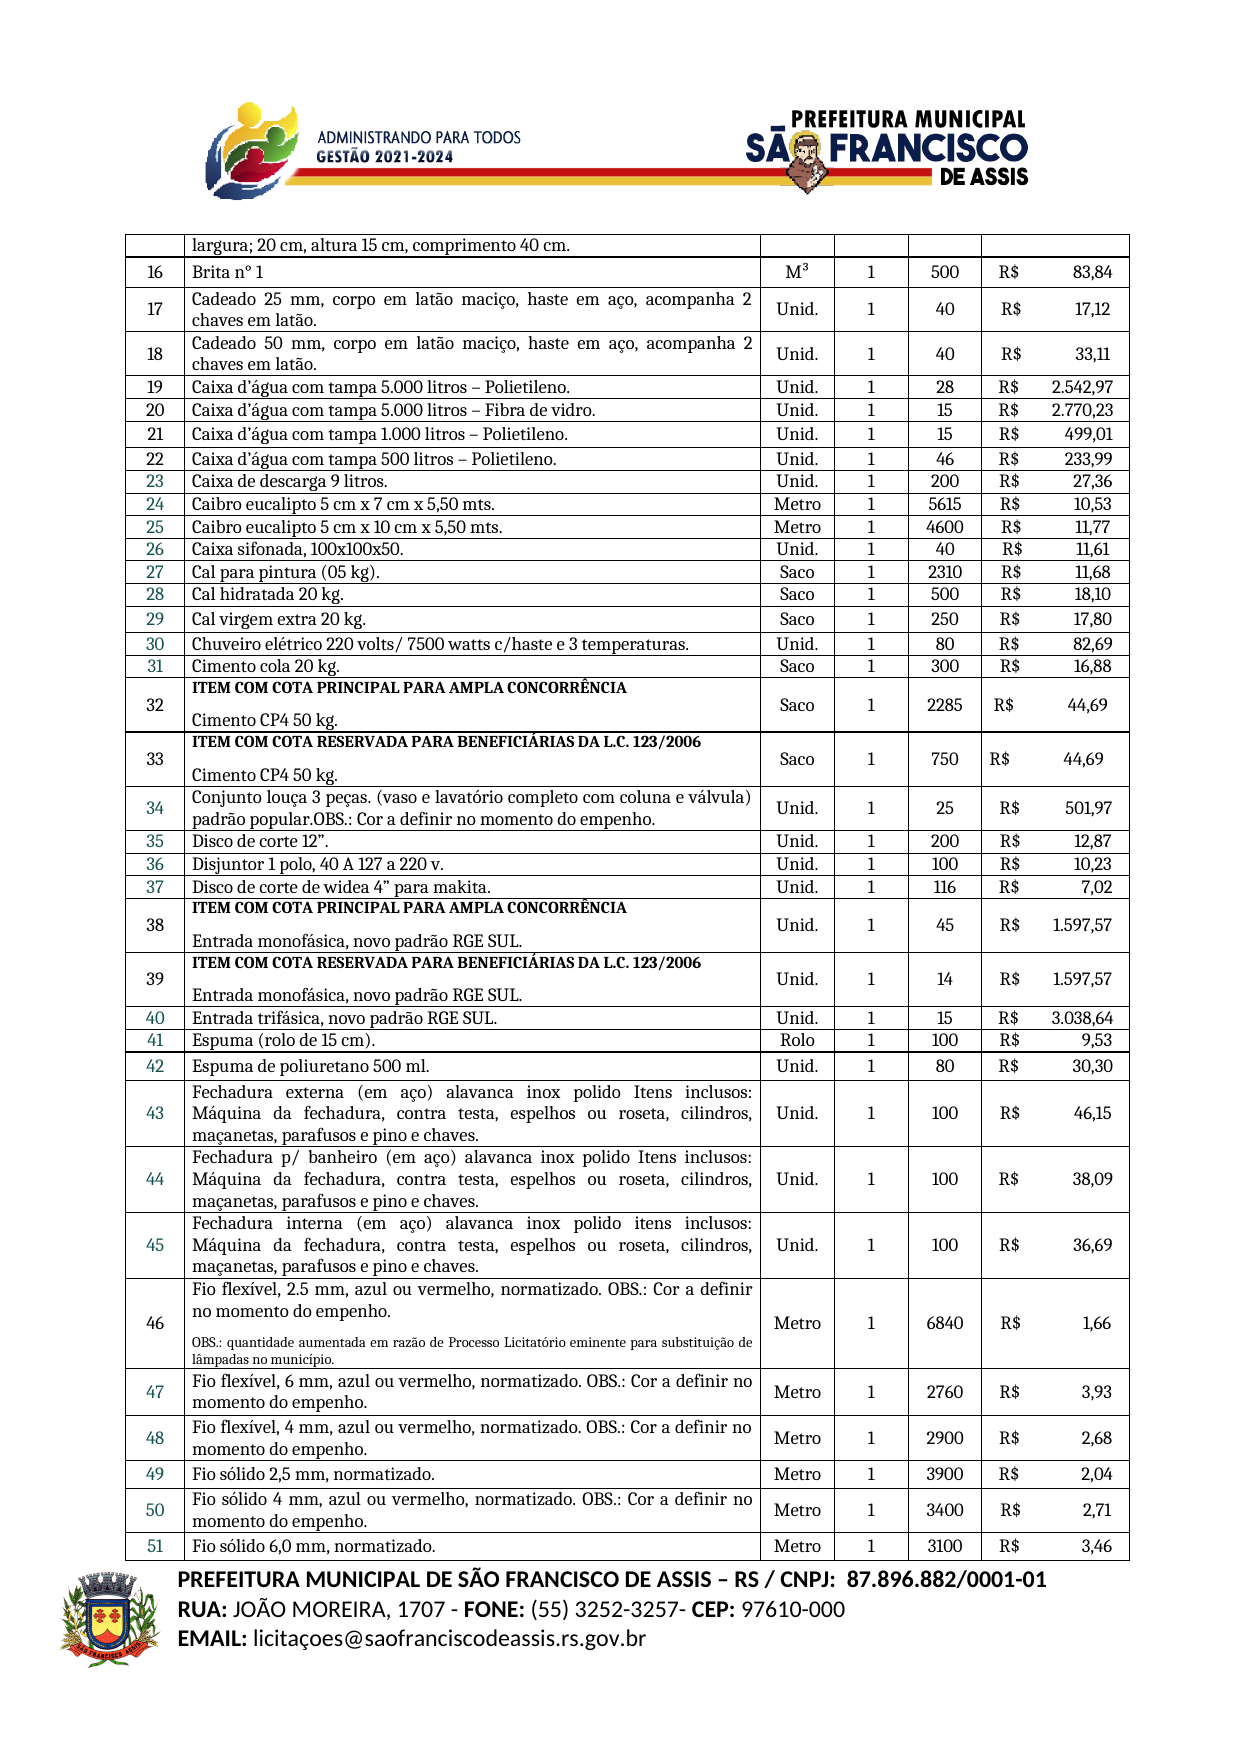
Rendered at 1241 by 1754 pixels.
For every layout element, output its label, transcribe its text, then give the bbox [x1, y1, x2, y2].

table_cell 1 [835, 399, 908, 421]
table_cell 49 [126, 1461, 184, 1488]
table_cell Unid. [761, 1081, 834, 1146]
table_cell 1 [835, 633, 908, 654]
table_cell Rolo [761, 1030, 834, 1051]
table_cell 34 [126, 787, 184, 830]
table_cell Unid. [761, 422, 834, 447]
table_cell 45 [909, 899, 981, 952]
table_cell 80 [909, 633, 981, 654]
table_cell 100 [909, 1030, 981, 1051]
table_cell 1 [835, 332, 908, 375]
table_cell Disjuntor 1 polo, 40 A 127 a 220 v. [185, 854, 760, 875]
table_cell R$ 12,87 [982, 831, 1129, 852]
table_cell Caibro eucalipto 5 cm x 10 cm x 5,50 mts. [185, 516, 760, 538]
table_cell 250 [909, 607, 981, 632]
table_cell 28 [909, 376, 981, 398]
table_cell 1 [835, 1213, 908, 1277]
table_cell Fechadura interna (em aço) alavanca inox polido itens inclusos: Máquina da fechadura, contra testa, espelhos ou roseta, cilindros, maçanetas, parafusos e pino e chaves. [185, 1213, 760, 1277]
table_cell 19 [126, 376, 184, 398]
table_cell [982, 235, 1129, 256]
table_cell 40 [126, 1007, 184, 1029]
table_cell 44 [126, 1147, 184, 1212]
table_cell 1 [835, 1030, 908, 1051]
table_cell R$ 10,23 [982, 854, 1129, 875]
table_cell R$ 2,71 [982, 1489, 1129, 1532]
table_cell ITEM COM COTA RESERVADA PARA BENEFICIÁRIAS DA L.C. 123/2006 Cimento CP4 50 kg. [185, 733, 760, 786]
table_cell 15 [909, 1007, 981, 1029]
table_cell Saco [761, 561, 834, 583]
table_cell 2285 [909, 678, 981, 731]
table_cell Saco [761, 656, 834, 677]
table_cell Cal para pintura (05 kg). [185, 561, 760, 583]
table_cell 51 [126, 1533, 184, 1560]
table_cell 1 [835, 1533, 908, 1560]
table_cell 36 [126, 854, 184, 875]
table_cell Espuma (rolo de 15 cm). [185, 1030, 760, 1051]
table_cell Metro [761, 1489, 834, 1532]
table_cell 1 [835, 1461, 908, 1488]
table_cell Metro [761, 1461, 834, 1488]
table_cell 500 [909, 258, 981, 287]
table_cell R$ 83,84 [982, 258, 1129, 287]
table_cell 24 [126, 494, 184, 515]
table_cell 1 [835, 899, 908, 952]
table_cell R$ 499,01 [982, 422, 1129, 447]
table_cell 40 [909, 288, 981, 331]
table_cell [761, 235, 834, 256]
table_cell R$ 1.597,57 [982, 953, 1129, 1006]
table_cell R$ 2.542,97 [982, 376, 1129, 398]
table_cell R$ 44,69 [982, 733, 1129, 786]
table_cell 22 [126, 448, 184, 470]
table_cell Saco [761, 607, 834, 632]
table_cell 35 [126, 831, 184, 852]
table_cell 47 [126, 1369, 184, 1415]
table_cell Unid. [761, 1213, 834, 1277]
table_cell 1 [835, 1007, 908, 1029]
table_cell [126, 235, 184, 256]
table_cell Caixa d’água com tampa 500 litros – Polietileno. [185, 448, 760, 470]
table_cell 1 [835, 376, 908, 398]
table_cell R$ 27,36 [982, 471, 1129, 492]
table_cell Fechadura externa (em aço) alavanca inox polido Itens inclusos: Máquina da fechadura, contra testa, espelhos ou roseta, cilindros, maçanetas, parafusos e pino e chaves. [185, 1081, 760, 1146]
table_cell 15 [909, 422, 981, 447]
table_cell Unid. [761, 831, 834, 852]
table_cell 1 [835, 876, 908, 898]
table_cell 6840 [909, 1279, 981, 1368]
table_cell 1 [835, 656, 908, 677]
table_cell Disco de corte 12”. [185, 831, 760, 852]
table_cell 1 [835, 288, 908, 331]
table_cell Caixa d’água com tampa 1.000 litros – Polietileno. [185, 422, 760, 447]
table_cell Unid. [761, 448, 834, 470]
table_cell R$ 11,77 [982, 516, 1129, 538]
table_cell 1 [835, 1147, 908, 1212]
table_cell M³ [761, 258, 834, 287]
table_cell 31 [126, 656, 184, 677]
table_cell Metro [761, 1416, 834, 1459]
table_cell 100 [909, 1213, 981, 1277]
table_cell Unid. [761, 471, 834, 492]
table_cell 2760 [909, 1369, 981, 1415]
table_cell 1 [835, 494, 908, 515]
table_cell 1 [835, 678, 908, 731]
table_cell Cadeado 50 mm, corpo em latão maciço, haste em aço, acompanha 2 chaves em latão. [185, 332, 760, 375]
table_cell 1 [835, 584, 908, 606]
table_cell Metro [761, 1279, 834, 1368]
table_cell R$ 17,80 [982, 607, 1129, 632]
table_cell 4600 [909, 516, 981, 538]
table_cell R$ 16,88 [982, 656, 1129, 677]
table_cell 50 [126, 1489, 184, 1532]
table_cell 116 [909, 876, 981, 898]
table_cell 3400 [909, 1489, 981, 1532]
table_cell R$ 30,30 [982, 1053, 1129, 1080]
table_cell Disco de corte de widea 4” para makita. [185, 876, 760, 898]
table_cell 1 [835, 471, 908, 492]
table_cell 43 [126, 1081, 184, 1146]
table_cell 33 [126, 733, 184, 786]
table_cell ITEM COM COTA PRINCIPAL PARA AMPLA CONCORRÊNCIA Cimento CP4 50 kg. [185, 678, 760, 731]
table_cell R$ 33,11 [982, 332, 1129, 375]
table_cell Fio sólido 6,0 mm, normatizado. [185, 1533, 760, 1560]
table_cell 25 [909, 787, 981, 830]
table_cell R$ 3,93 [982, 1369, 1129, 1415]
table_cell 2900 [909, 1416, 981, 1459]
table_cell Espuma de poliuretano 500 ml. [185, 1053, 760, 1080]
table_cell Unid. [761, 899, 834, 952]
table_cell 1 [835, 953, 908, 1006]
table_cell Caixa d’água com tampa 5.000 litros – Fibra de vidro. [185, 399, 760, 421]
table_cell 1 [835, 733, 908, 786]
table_cell 1 [835, 539, 908, 560]
table_cell 48 [126, 1416, 184, 1459]
table_cell 1 [835, 1081, 908, 1146]
table_cell Unid. [761, 953, 834, 1006]
table_cell R$ 18,10 [982, 584, 1129, 606]
table_cell Saco [761, 678, 834, 731]
table_cell 1 [835, 854, 908, 875]
table_cell 16 [126, 258, 184, 287]
table_cell 26 [126, 539, 184, 560]
table_cell Metro [761, 1533, 834, 1560]
table_cell Unid. [761, 399, 834, 421]
table_cell Cal hidratada 20 kg. [185, 584, 760, 606]
table_cell 32 [126, 678, 184, 731]
table_cell Metro [761, 516, 834, 538]
table_cell 1 [835, 1279, 908, 1368]
table_cell 18 [126, 332, 184, 375]
table_cell 100 [909, 1081, 981, 1146]
table_cell 17 [126, 288, 184, 331]
table_cell 37 [126, 876, 184, 898]
table_cell R$ 44,69 [982, 678, 1129, 731]
table_cell 200 [909, 471, 981, 492]
table_cell Chuveiro elétrico 220 volts/ 7500 watts c/haste e 3 temperaturas. [185, 633, 760, 654]
table_cell Unid. [761, 633, 834, 654]
table_cell Saco [761, 733, 834, 786]
table_cell 750 [909, 733, 981, 786]
table_cell R$ 2.770,23 [982, 399, 1129, 421]
table_cell Unid. [761, 1007, 834, 1029]
table_cell Unid. [761, 1147, 834, 1212]
table_cell largura; 20 cm, altura 15 cm, comprimento 40 cm. [185, 235, 760, 256]
table_cell Conjunto louça 3 peças. (vaso e lavatório completo com coluna e válvula) padrão popular.OBS.: Cor a definir no momento do empenho. [185, 787, 760, 830]
table_cell Fio flexível, 6 mm, azul ou vermelho, normatizado. OBS.: Cor a definir no momento do empenho. [185, 1369, 760, 1415]
table_cell 46 [909, 448, 981, 470]
table_cell 3900 [909, 1461, 981, 1488]
table_cell R$ 46,15 [982, 1081, 1129, 1146]
table_cell R$ 7,02 [982, 876, 1129, 898]
table_cell 500 [909, 584, 981, 606]
table_cell 23 [126, 471, 184, 492]
table_cell Fio flexível, 4 mm, azul ou vermelho, normatizado. OBS.: Cor a definir no momento do empenho. [185, 1416, 760, 1459]
table_cell R$ 38,09 [982, 1147, 1129, 1212]
table_cell 300 [909, 656, 981, 677]
table_cell Cal virgem extra 20 kg. [185, 607, 760, 632]
table_cell Entrada trifásica, novo padrão RGE SUL. [185, 1007, 760, 1029]
table_cell 28 [126, 584, 184, 606]
table_cell 200 [909, 831, 981, 852]
table_cell 1 [835, 831, 908, 852]
table_cell Unid. [761, 288, 834, 331]
table_cell 5615 [909, 494, 981, 515]
table_cell Fio sólido 2,5 mm, normatizado. [185, 1461, 760, 1488]
table_cell R$ 2,04 [982, 1461, 1129, 1488]
table_cell R$ 10,53 [982, 494, 1129, 515]
table_cell 27 [126, 561, 184, 583]
table_cell 1 [835, 607, 908, 632]
table_cell R$ 11,61 [982, 539, 1129, 560]
table_cell 40 [909, 332, 981, 375]
table_cell Unid. [761, 539, 834, 560]
table_cell Caixa d’água com tampa 5.000 litros – Polietileno. [185, 376, 760, 398]
table_cell 29 [126, 607, 184, 632]
table_cell R$ 501,97 [982, 787, 1129, 830]
table_cell 1 [835, 1369, 908, 1415]
table_cell 25 [126, 516, 184, 538]
table_cell 39 [126, 953, 184, 1006]
table_cell 1 [835, 258, 908, 287]
table_cell R$ 3.038,64 [982, 1007, 1129, 1029]
table_cell R$ 82,69 [982, 633, 1129, 654]
table_cell R$ 1.597,57 [982, 899, 1129, 952]
table_cell 42 [126, 1053, 184, 1080]
table_cell [909, 235, 981, 256]
table_cell Cimento cola 20 kg. [185, 656, 760, 677]
table_cell 1 [835, 448, 908, 470]
table_cell Cadeado 25 mm, corpo em latão maciço, haste em aço, acompanha 2 chaves em latão. [185, 288, 760, 331]
table_cell 1 [835, 1416, 908, 1459]
table_cell Metro [761, 1369, 834, 1415]
table_cell 1 [835, 516, 908, 538]
table_cell Unid. [761, 787, 834, 830]
table_cell 41 [126, 1030, 184, 1051]
table_cell R$ 17,12 [982, 288, 1129, 331]
table_cell 2310 [909, 561, 981, 583]
table_cell 1 [835, 1489, 908, 1532]
table_cell 80 [909, 1053, 981, 1080]
table_cell R$ 9,53 [982, 1030, 1129, 1051]
table_cell ITEM COM COTA RESERVADA PARA BENEFICIÁRIAS DA L.C. 123/2006 Entrada monofásica, novo padrão RGE SUL. [185, 953, 760, 1006]
table_cell 20 [126, 399, 184, 421]
table_cell R$ 11,68 [982, 561, 1129, 583]
table_cell 38 [126, 899, 184, 952]
table_cell [835, 235, 908, 256]
table_cell Brita n° 1 [185, 258, 760, 287]
table_cell 15 [909, 399, 981, 421]
table_cell 45 [126, 1213, 184, 1277]
table_cell 1 [835, 787, 908, 830]
table_cell 21 [126, 422, 184, 447]
table_cell Unid. [761, 876, 834, 898]
table_cell R$ 233,99 [982, 448, 1129, 470]
table_cell 100 [909, 854, 981, 875]
table_cell 1 [835, 561, 908, 583]
table_cell Unid. [761, 854, 834, 875]
table_cell Metro [761, 494, 834, 515]
table_cell Fio flexível, 2.5 mm, azul ou vermelho, normatizado. OBS.: Cor a definir no momento do empenho. OBS.: quantidade aumentada em razão de Processo Licitatório eminente para substituição de lâmpadas no município. [185, 1279, 760, 1368]
table_cell 1 [835, 422, 908, 447]
table_cell Unid. [761, 376, 834, 398]
table_cell 30 [126, 633, 184, 654]
table_cell Saco [761, 584, 834, 606]
table_cell Unid. [761, 332, 834, 375]
table_cell Unid. [761, 1053, 834, 1080]
table_cell 1 [835, 1053, 908, 1080]
table_cell ITEM COM COTA PRINCIPAL PARA AMPLA CONCORRÊNCIA Entrada monofásica, novo padrão RGE SUL. [185, 899, 760, 952]
table_cell 14 [909, 953, 981, 1006]
table_cell R$ 2,68 [982, 1416, 1129, 1459]
table_cell R$ 1,66 [982, 1279, 1129, 1368]
table_cell R$ 36,69 [982, 1213, 1129, 1277]
table_cell 3100 [909, 1533, 981, 1560]
table_cell 100 [909, 1147, 981, 1212]
table_cell Caixa sifonada, 100x100x50. [185, 539, 760, 560]
table_cell R$ 3,46 [982, 1533, 1129, 1560]
table_cell Caibro eucalipto 5 cm x 7 cm x 5,50 mts. [185, 494, 760, 515]
table_cell Fio sólido 4 mm, azul ou vermelho, normatizado. OBS.: Cor a definir no momento do empenho. [185, 1489, 760, 1532]
table_cell 40 [909, 539, 981, 560]
table_cell 46 [126, 1279, 184, 1368]
table_cell Caixa de descarga 9 litros. [185, 471, 760, 492]
table_cell Fechadura p/ banheiro (em aço) alavanca inox polido Itens inclusos: Máquina da fechadura, contra testa, espelhos ou roseta, cilindros, maçanetas, parafusos e pino e chaves. [185, 1147, 760, 1212]
